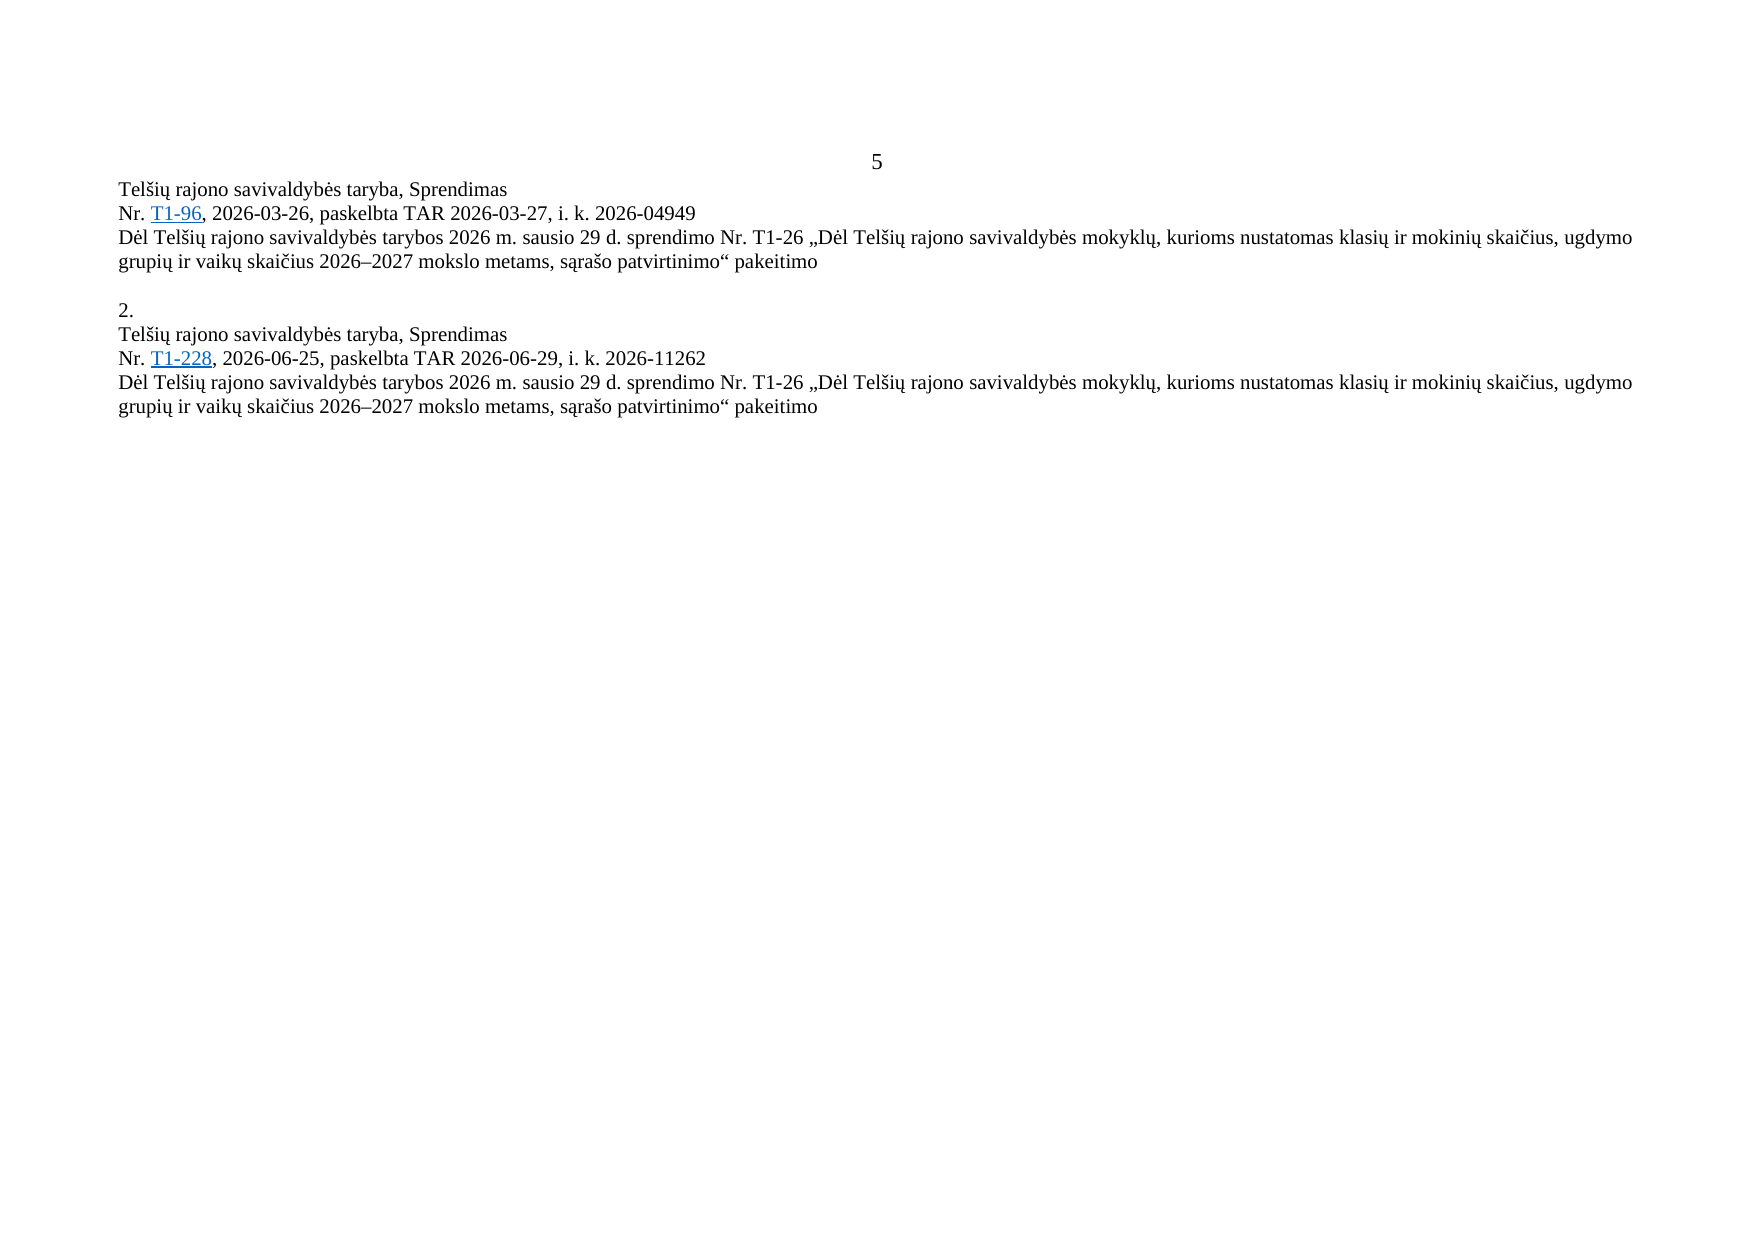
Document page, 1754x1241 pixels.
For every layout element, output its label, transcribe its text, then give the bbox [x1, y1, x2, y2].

text Dėl Telšių rajono savivaldybės tarybos 2026 m. sausio 29 d. sprendimo Nr. T1-26 „Dėl Telšių rajono savivaldybės mokyklų, kurioms nustatomas klasių ir mokinių skaičius, ugdymo grupių ir vaikų skaičius 2026–2027 mokslo metams, sąrašo patvirtinimo“ pakeitimo [118, 225, 1636, 273]
text 2. [118, 297, 1636, 322]
text Telšių rajono savivaldybės taryba, Sprendimas [118, 177, 1636, 201]
text Nr. T1-228, 2026-06-25, paskelbta TAR 2026-06-29, i. k. 2026-11262 [118, 346, 1636, 370]
text Telšių rajono savivaldybės taryba, Sprendimas [118, 322, 1636, 346]
text Dėl Telšių rajono savivaldybės tarybos 2026 m. sausio 29 d. sprendimo Nr. T1-26 „Dėl Telšių rajono savivaldybės mokyklų, kurioms nustatomas klasių ir mokinių skaičius, ugdymo grupių ir vaikų skaičius 2026–2027 mokslo metams, sąrašo patvirtinimo“ pakeitimo [118, 370, 1636, 418]
text Nr. T1-96, 2026-03-26, paskelbta TAR 2026-03-27, i. k. 2026-04949 [118, 201, 1636, 225]
